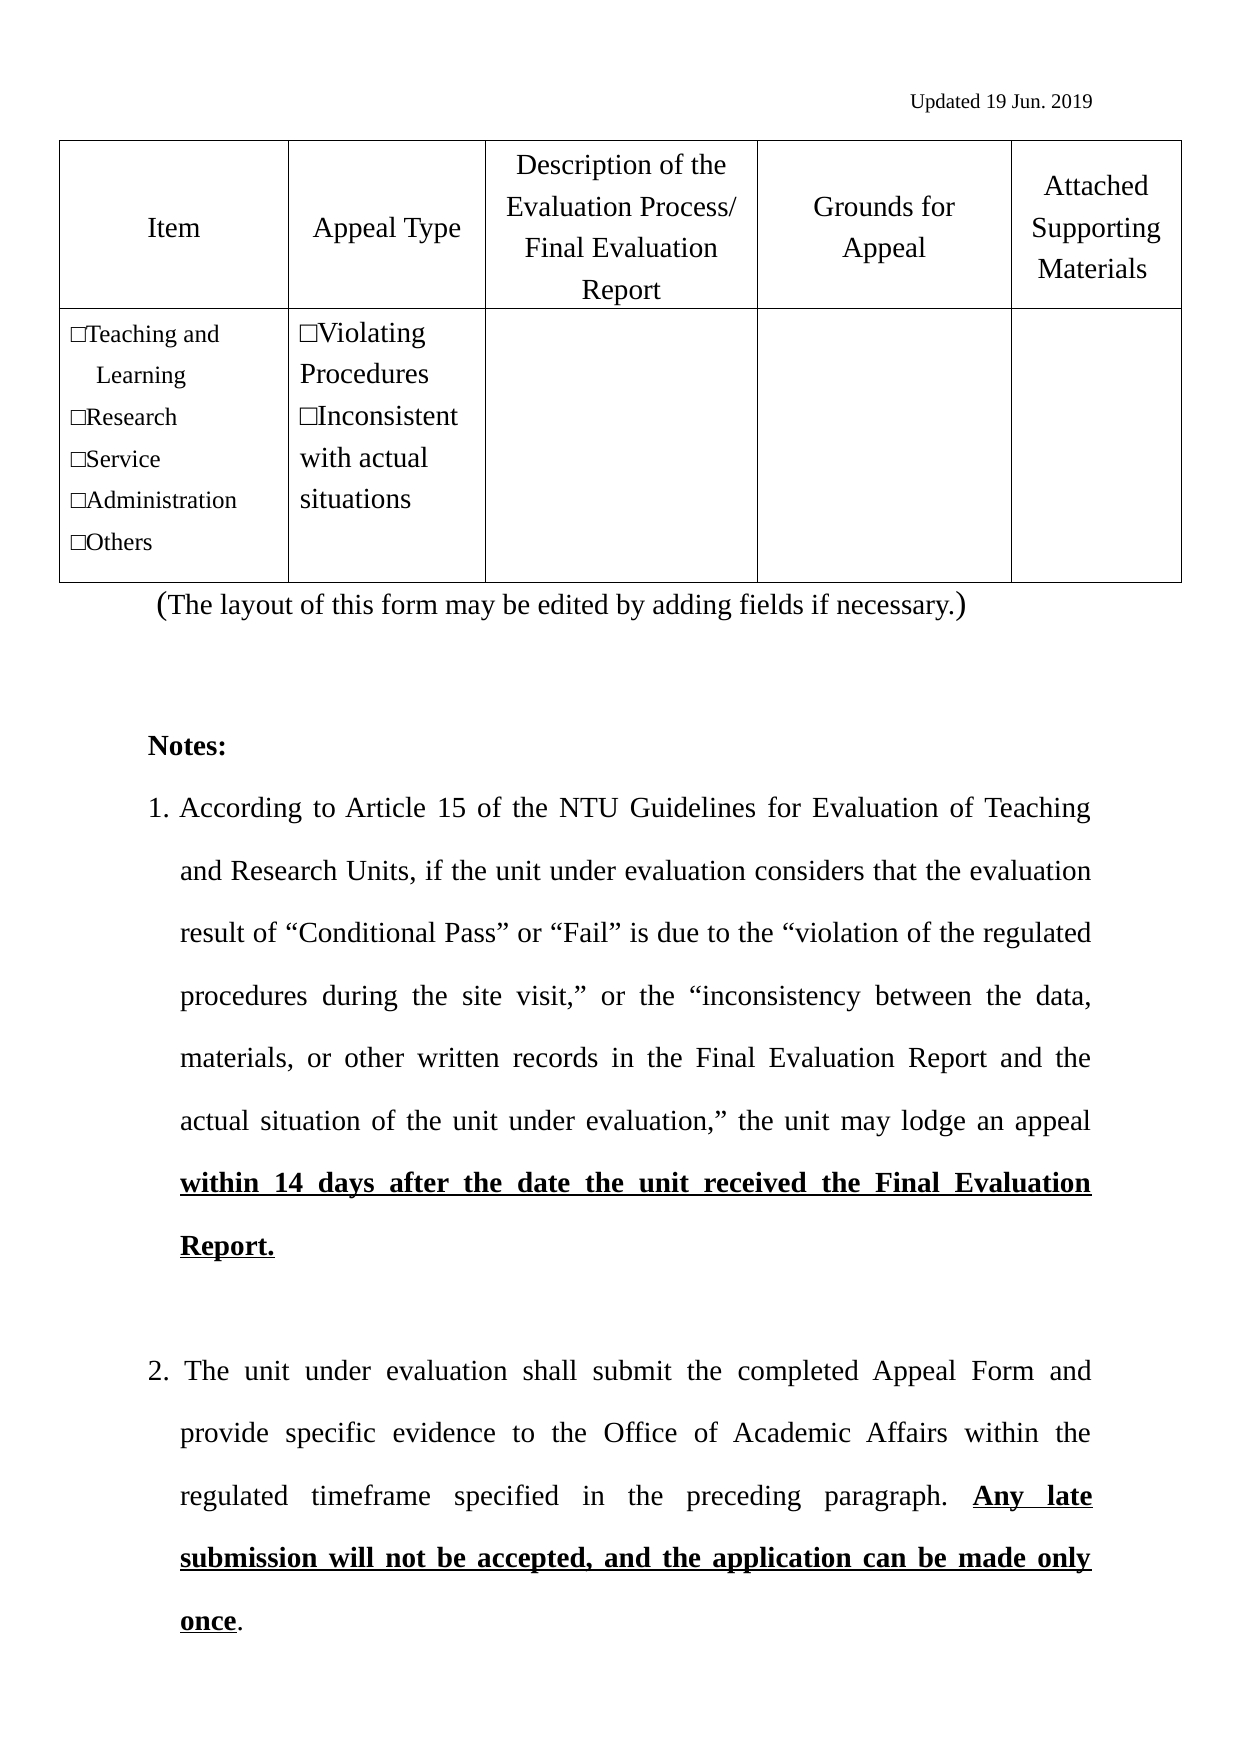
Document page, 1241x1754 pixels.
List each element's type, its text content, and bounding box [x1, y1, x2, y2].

table_header Description of the Evaluation Process/ Final Evaluation Report [486, 141, 757, 308]
text Notes: [148, 703, 1092, 765]
table_cell [758, 309, 1011, 582]
table_cell [486, 309, 757, 582]
table_cell □Teaching and Learning □Research □Service □Administration □Others [60, 309, 288, 582]
text 1. According to Article 15 of the NTU Guidelines for Evaluation of Teaching and Research Units, if the unit under evaluation considers that the evaluation result of “Conditional Pass” or “Fail” is due to the “violation of the regulated procedures during the site visit,” or the “inconsistency between the data, materials, or other written records in the Final Evaluation Report and the actual situation of the unit under evaluation,” the unit may lodge an appeal within 14 days after the date the unit received the Final Evaluation Report. [148, 765, 1092, 1265]
table_header Appeal Type [289, 141, 485, 308]
table_header Item [60, 141, 288, 308]
table_header Grounds for Appeal [758, 141, 1011, 308]
text (The layout of this form may be edited by adding fields if necessary.) [148, 583, 1092, 621]
text 2. The unit under evaluation shall submit the completed Appeal Form and provide specific evidence to the Office of Academic Affairs within the regulated timeframe specified in the preceding paragraph. Any late submission will not be accepted, and the application can be made only once. [148, 1328, 1092, 1640]
table_cell [1012, 309, 1181, 582]
table_header Attached Supporting Materials [1012, 141, 1181, 308]
table_cell □Violating Procedures □Inconsistent with actual situations [289, 309, 485, 582]
